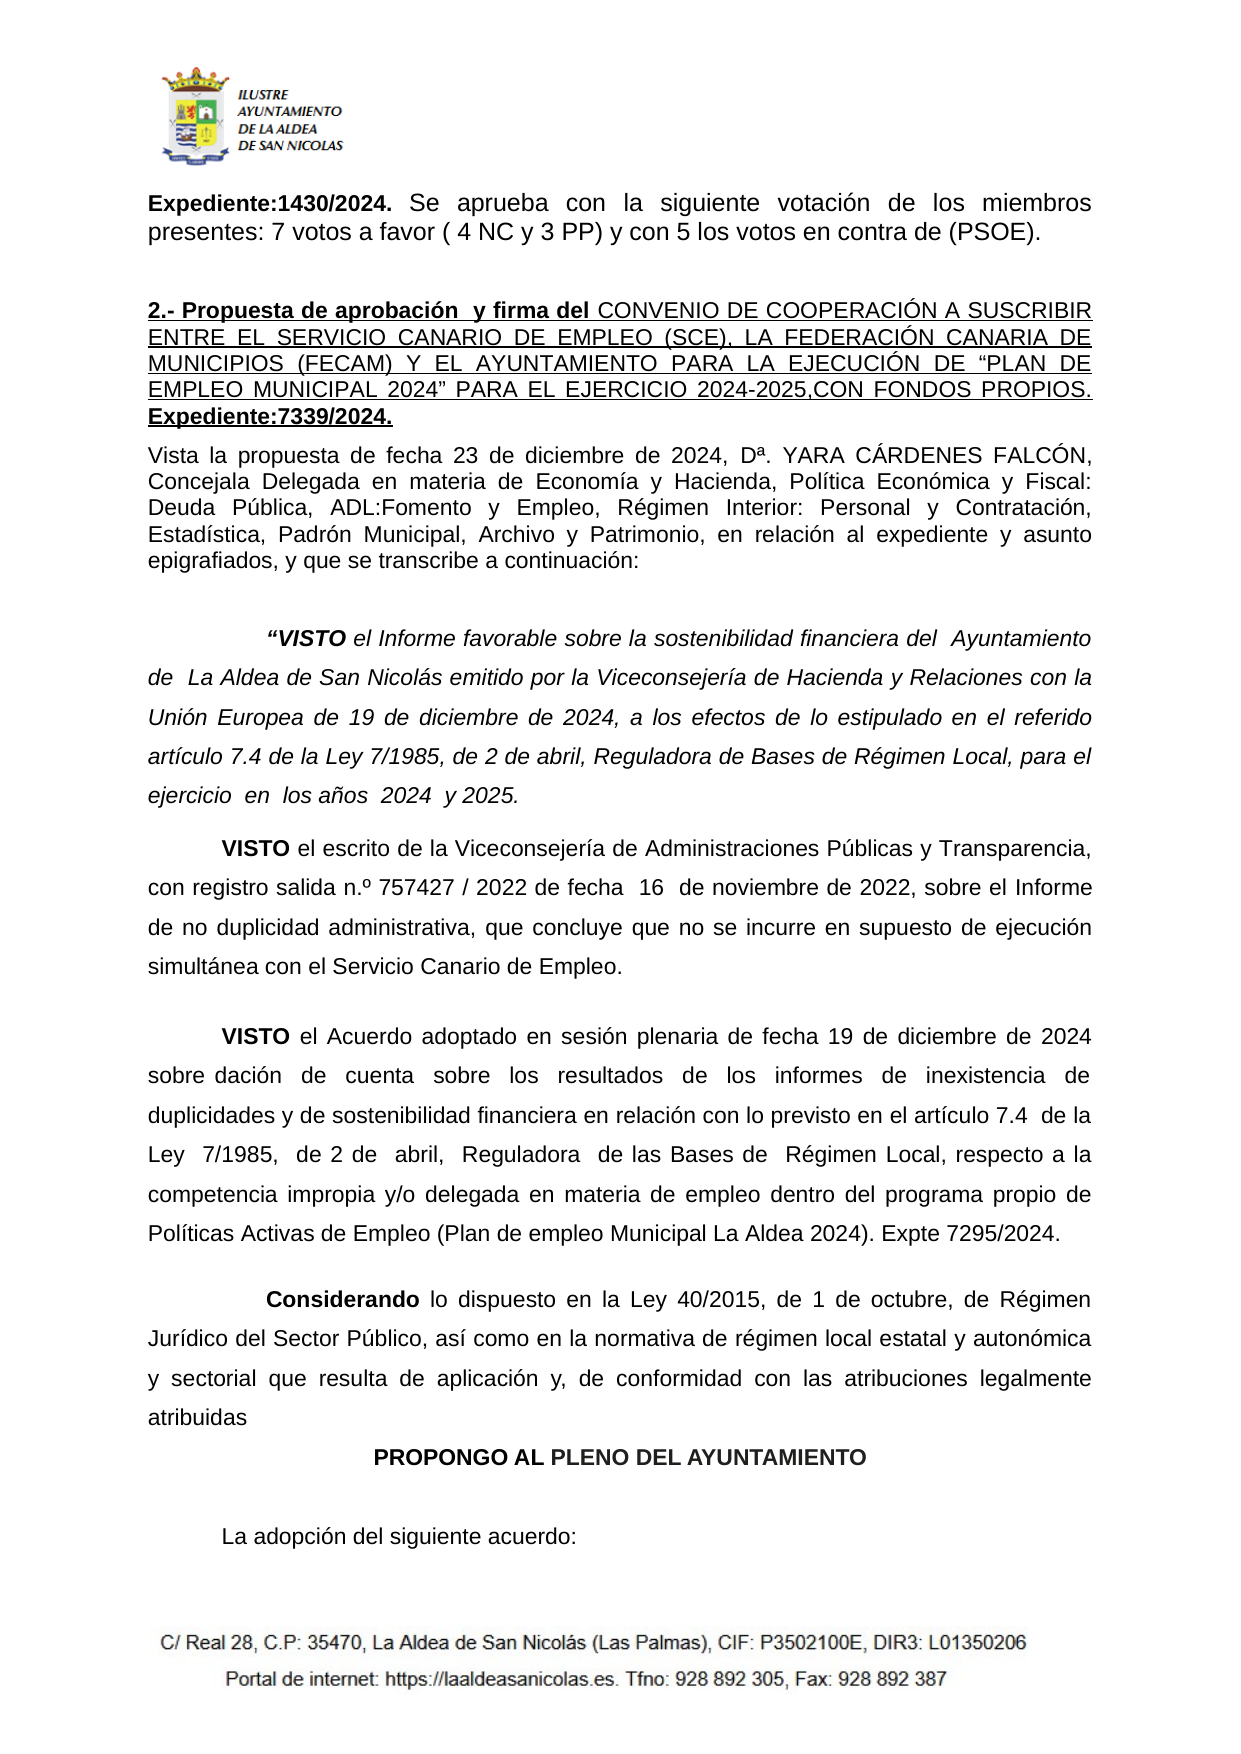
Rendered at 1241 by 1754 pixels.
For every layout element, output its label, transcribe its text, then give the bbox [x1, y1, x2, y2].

text VISTO el Acuerdo adoptado en sesión plenaria de fecha 19 de diciembre de 2024 sobre dación de cuenta sobre los resultados de los informes de inexistencia de duplicidades y de sostenibilidad financiera en relación con lo previsto en el artículo 7.4 de la Ley 7/1985, de 2 de abril, Reguladora de las Bases de Régimen Local, respecto a la competencia impropia y/o delegada en materia de empleo dentro del programa propio de Políticas Activas de Empleo (Plan de empleo Municipal La Aldea 2024). Expte 7295/2024. [148, 1023, 1093, 1246]
text 2.- Propuesta de aprobación y firma del CONVENIO DE COOPERACIÓN A SUSCRIBIR [148, 297, 1093, 320]
text Vista la propuesta de fecha 23 de diciembre de 2024, Dª. YARA CÁRDENES FALCÓN, Concejala Delegada en materia de Economía y Hacienda, Política Económica y Fiscal: Deuda Pública, ADL:Fomento y Empleo, Régimen Interior: Personal y Contratación, Estadística, Padrón Municipal, Archivo y Patrimonio, en relación al expediente y asunto epigrafiados, y que se transcribe a continuación: [148, 442, 1093, 573]
text ENTRE EL SERVICIO CANARIO DE EMPLEO (SCE), LA FEDERACIÓN CANARIA DE MUNICIPIOS (FECAM) Y EL AYUNTAMIENTO PARA LA EJECUCIÓN DE “PLAN DE EMPLEO MUNICIPAL 2024” PARA EL EJERCICIO 2024-2025,CON FONDOS PROPIOS. [148, 321, 1093, 399]
text “VISTO el Informe favorable sobre la sostenibilidad financiera del Ayuntamiento de La Aldea de San Nicolás emitido por la Viceconsejería de Hacienda y Relaciones con la Unión Europea de 19 de diciembre de 2024, a los efectos de lo estipulado en el referido artículo 7.4 de la Ley 7/1985, de 2 de abril, Reguladora de Bases de Régimen Local, para el ejercicio en los años 2024 y 2025. [148, 624, 1093, 809]
text VISTO el escrito de la Viceconsejería de Administraciones Públicas y Transparencia, con registro salida n.º 757427 / 2022 de fecha 16 de noviembre de 2022, sobre el Informe de no duplicidad administrativa, que concluye que no se incurre en supuesto de ejecución simultánea con el Servicio Canario de Empleo. [148, 834, 1093, 979]
picture [148, 1626, 1034, 1695]
picture [148, 59, 359, 173]
text PROPONGO AL PLENO DEL AYUNTAMIENTO [148, 1444, 1093, 1470]
text Expediente:1430/2024. Se aprueba con la siguiente votación de los miembros presentes: 7 votos a favor ( 4 NC y 3 PP) y con 5 los votos en contra de (PSOE). [148, 188, 1093, 246]
text La adopción del siguiente acuerdo: [148, 1523, 1093, 1549]
text Expediente:7339/2024. [148, 400, 1093, 429]
text Considerando lo dispuesto en la Ley 40/2015, de 1 de octubre, de Régimen Jurídico del Sector Público, así como en la normativa de régimen local estatal y autonómica y sectorial que resulta de aplicación y, de conformidad con las atribuciones legalmente atribuidas [148, 1286, 1093, 1431]
